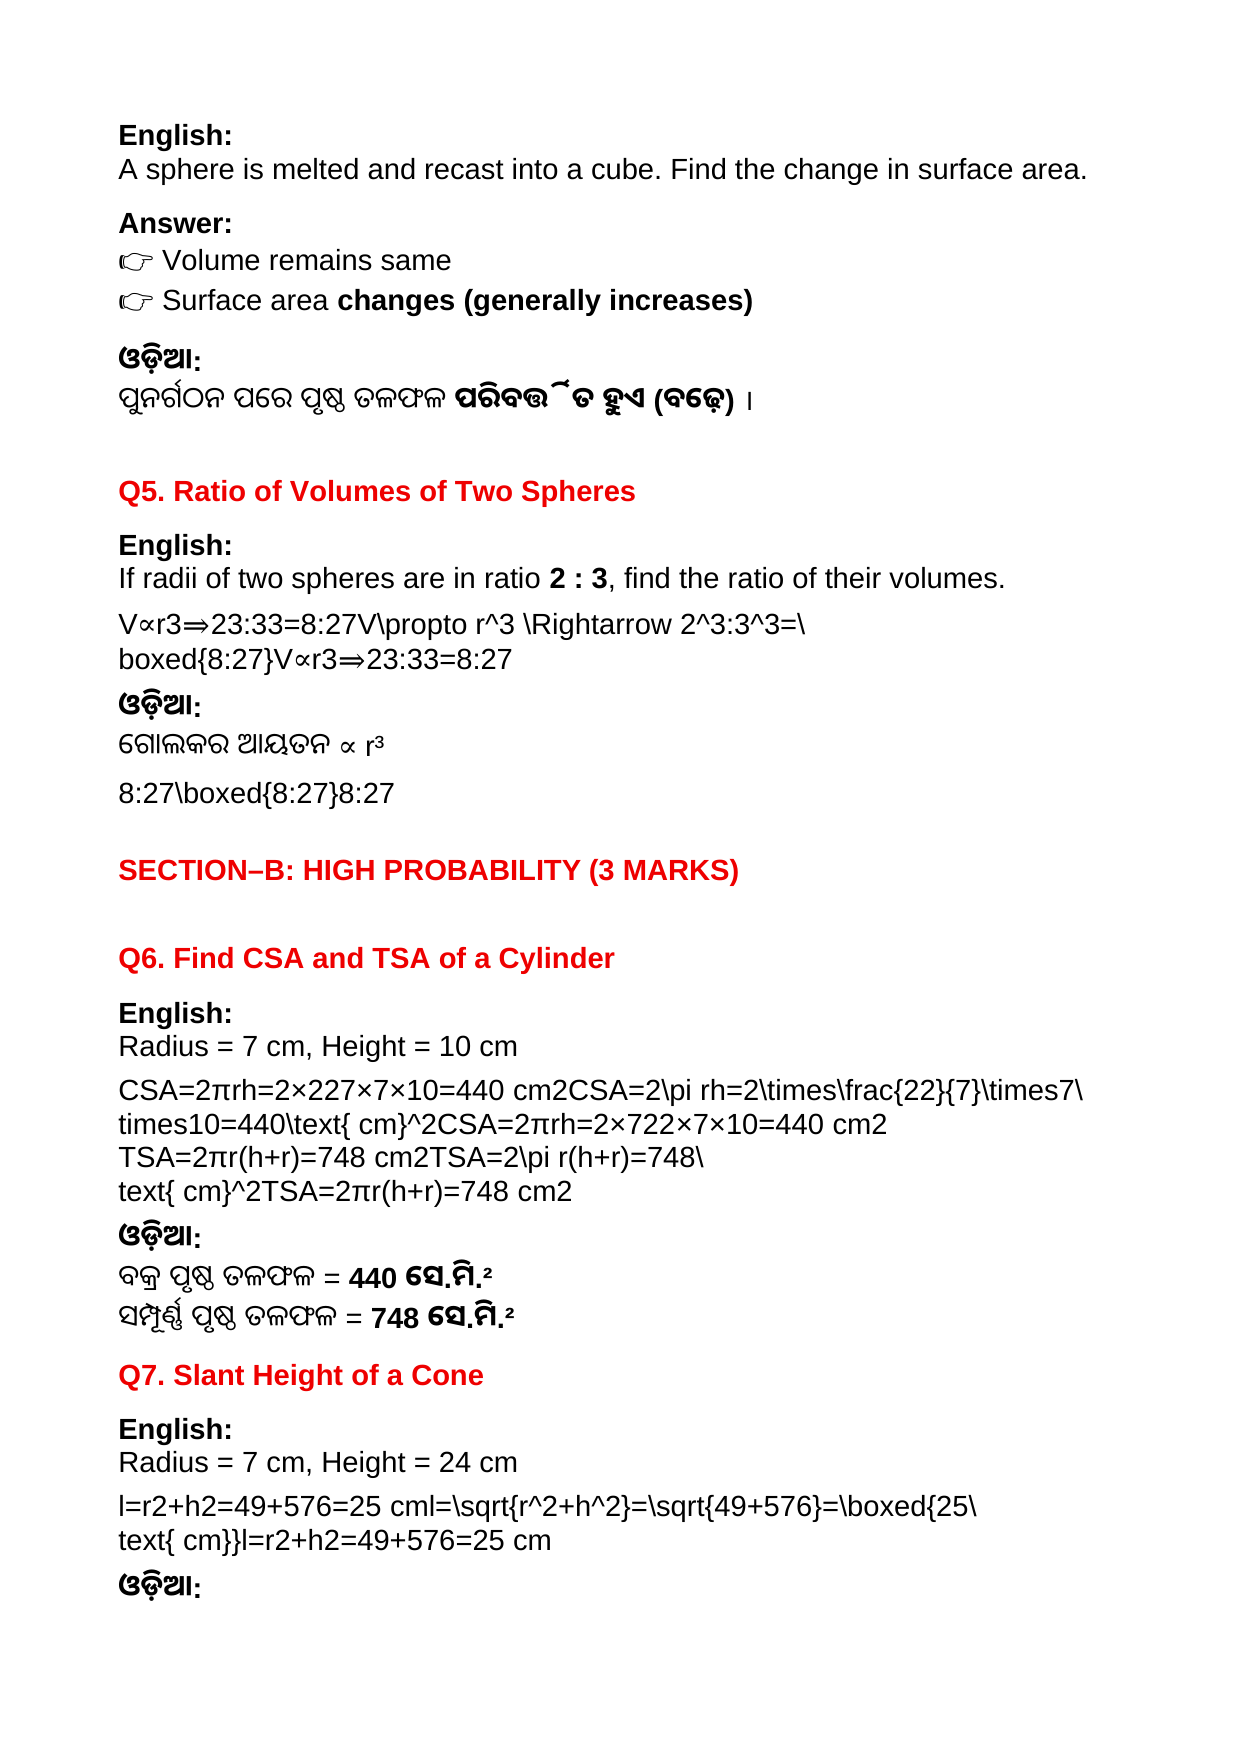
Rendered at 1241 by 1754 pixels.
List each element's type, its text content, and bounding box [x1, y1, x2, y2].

text Answer: 👉 Volume remains same 👉 Surface area changes (generally increases) [118, 206, 1122, 319]
text 8:27\boxed{8:27}8:27​ [118, 776, 1122, 809]
text English: Radius = 7 cm, Height = 24 cm [118, 1412, 1122, 1479]
subtitle Q6. Find CSA and TSA of a Cylinder [118, 941, 1122, 975]
text ଓଡ଼ିଆ: ବକ୍ର ପୃଷ୍ଠ ତଳଫଳ = 440 ସେ.ମି.² ସମ୍ପୂର୍ଣ୍ଣ ପୃଷ୍ଠ ତଳଫଳ = 748 ସେ.ମି.² [118, 1218, 1122, 1337]
text V∝r3⇒23:33=8:27V\propto r^3 \Rightarrow 2^3:3^3=\boxed{8:27}V∝r3⇒23:33=8:27​ [118, 605, 1122, 676]
text CSA=2πrh=2×227×7×10=440 cm2CSA=2\pi rh=2\times\frac{22}{7}\times7\times10=440\text{ cm}^2CSA=2πrh=2×722​×7×10=440 cm2 TSA=2πr(h+r)=748 cm2TSA=2\pi r(h+r)=748\text{ cm}^2TSA=2πr(h+r)=748 cm2 [118, 1073, 1122, 1207]
subtitle SECTION–B: HIGH PROBABILITY (3 MARKS) [118, 853, 1122, 887]
text l=r2+h2=49+576=25 cml=\sqrt{r^2+h^2}=\sqrt{49+576}=\boxed{25\text{ cm}}l=r2+h2​=49+576​=25 cm​ [118, 1489, 1122, 1557]
text ଓଡ଼ିଆ: [118, 1567, 1122, 1607]
text ଓଡ଼ିଆ: ପୁନର୍ଗଠନ ପରେ ପୃଷ୍ଠ ତଳଫଳ ପରିବର୍ତ୍ତିତ ହୁଏ (ବଢ଼େ) । [118, 340, 1122, 419]
text English: A sphere is melted and recast into a cube. Find the change in surface area. [118, 118, 1122, 185]
text ଓଡ଼ିଆ: ଗୋଲକର ଆୟତନ ∝ r³ [118, 686, 1122, 765]
text English: Radius = 7 cm, Height = 10 cm [118, 996, 1122, 1063]
subtitle Q7. Slant Height of a Cone [118, 1358, 1122, 1391]
subtitle Q5. Ratio of Volumes of Two Spheres [118, 473, 1122, 507]
text English: If radii of two spheres are in ratio 2 : 3, find the ratio of their volumes. [118, 528, 1122, 595]
